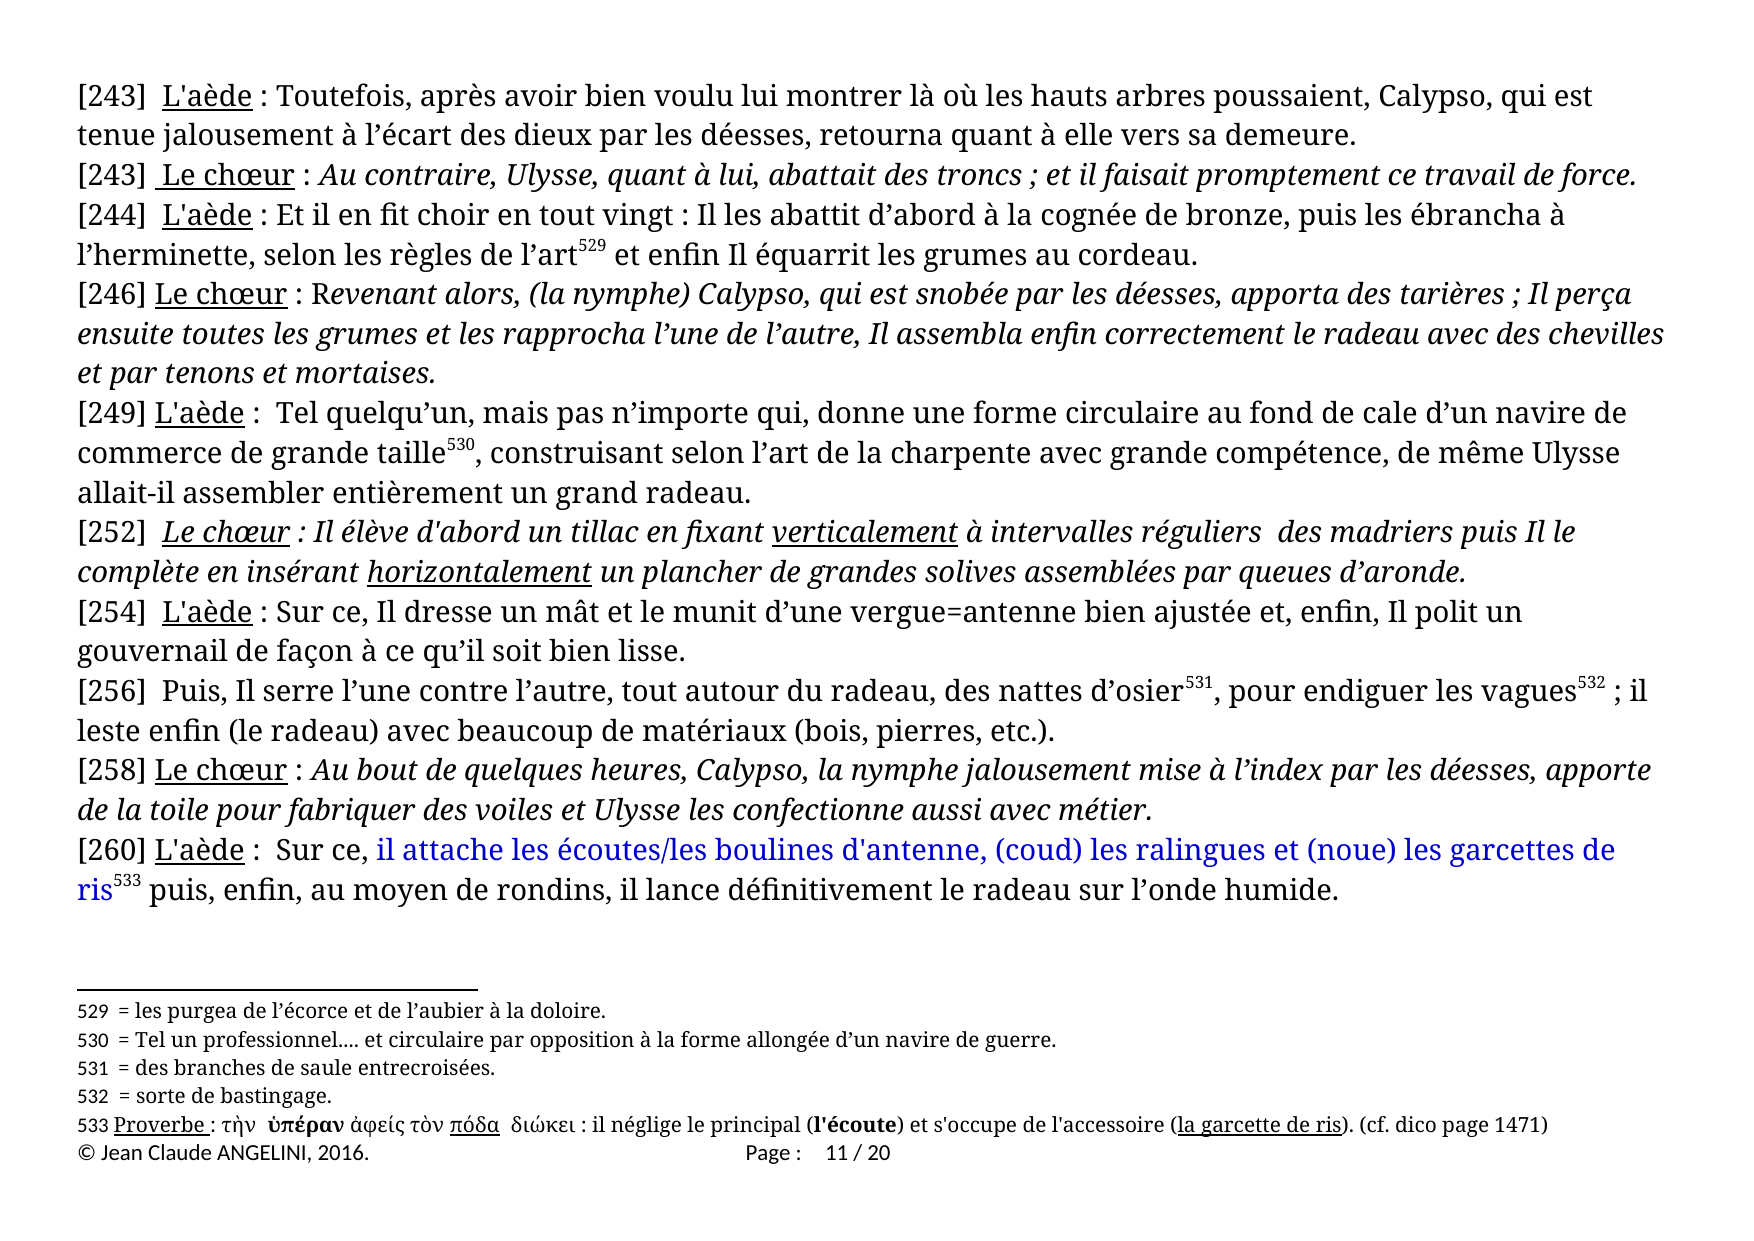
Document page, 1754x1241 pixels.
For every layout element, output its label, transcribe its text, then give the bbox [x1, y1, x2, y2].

text [249] L'aède : Tel quelqu’un, mais pas n’importe qui, donne une forme circulaire au fond de cale d’un navire de commerce de grande taille, construisant selon l’art de la charpente avec grande compétence, de même Ulysse allait-il assembler entièrement un grand radeau. [77, 392, 1678, 512]
text [252] Le chœur : Il élève d'abord un tillac en fixant verticalement à intervalles réguliers des madriers puis Il le complète en insérant horizontalement un plancher de grandes solives assemblées par queues d’aronde. [77, 512, 1678, 591]
text [243] L'aède : Toutefois, après avoir bien voulu lui montrer là où les hauts arbres poussaient, Calypso, qui est tenue jalousement à l’écart des dieux par les déesses, retourna quant à elle vers sa demeure. [77, 75, 1678, 154]
text [246] Le chœur : Revenant alors, (la nymphe) Calypso, qui est snobée par les déesses, apporta des tarières ; Il perça ensuite toutes les grumes et les rapprocha l’une de l’autre, Il assembla enfin correctement le radeau avec des chevilles et par tenons et mortaises. [77, 273, 1678, 392]
text [260] L'aède : Sur ce, il attache les écoutes/les boulines d'antenne, (coud) les ralingues et (noue) les garcettes de ris puis, enfin, au moyen de rondins, il lance définitivement le radeau sur l’onde humide. [77, 829, 1678, 908]
text [256] Puis, Il serre l’une contre l’autre, tout autour du radeau, des nattes d’osier, pour endiguer les vagues ; il leste enfin (le radeau) avec beaucoup de matériaux (bois, pierres, etc.). [77, 670, 1678, 750]
text = sorte de bastingage. [77, 1082, 1678, 1110]
text [258] Le chœur : Au bout de quelques heures, Calypso, la nymphe jalousement mise à l’index par les déesses, apporte de la toile pour fabriquer des voiles et Ulysse les confectionne aussi avec métier. [77, 750, 1678, 829]
text [244] L'aède : Et il en fit choir en tout vingt : Il les abattit d’abord à la cognée de bronze, puis les ébrancha à l’herminette, selon les règles de l’art et enfin Il équarrit les grumes au cordeau. [77, 194, 1678, 273]
text = Tel un professionnel.... et circulaire par opposition à la forme allongée d’un navire de guerre. [77, 1025, 1678, 1053]
text = des branches de saule entrecroisées. [77, 1053, 1678, 1082]
text = les purgea de l’écorce et de l’aubier à la doloire. [77, 996, 1678, 1025]
text [254] L'aède : Sur ce, Il dresse un mât et le munit d’une vergue=antenne bien ajustée et, enfin, Il polit un gouvernail de façon à ce qu’il soit bien lisse. [77, 591, 1678, 670]
text Proverbe : τὴν ὑπέραν ἀφείς τὸν πόδα διώκει : il néglige le principal (l'écoute) et s'occupe de l'accessoire (la garcette de ris). (cf. dico page 1471) [77, 1110, 1678, 1138]
text [243] Le chœur : Au contraire, Ulysse, quant à lui, abattait des troncs ; et il faisait promptement ce travail de force. [77, 154, 1678, 194]
